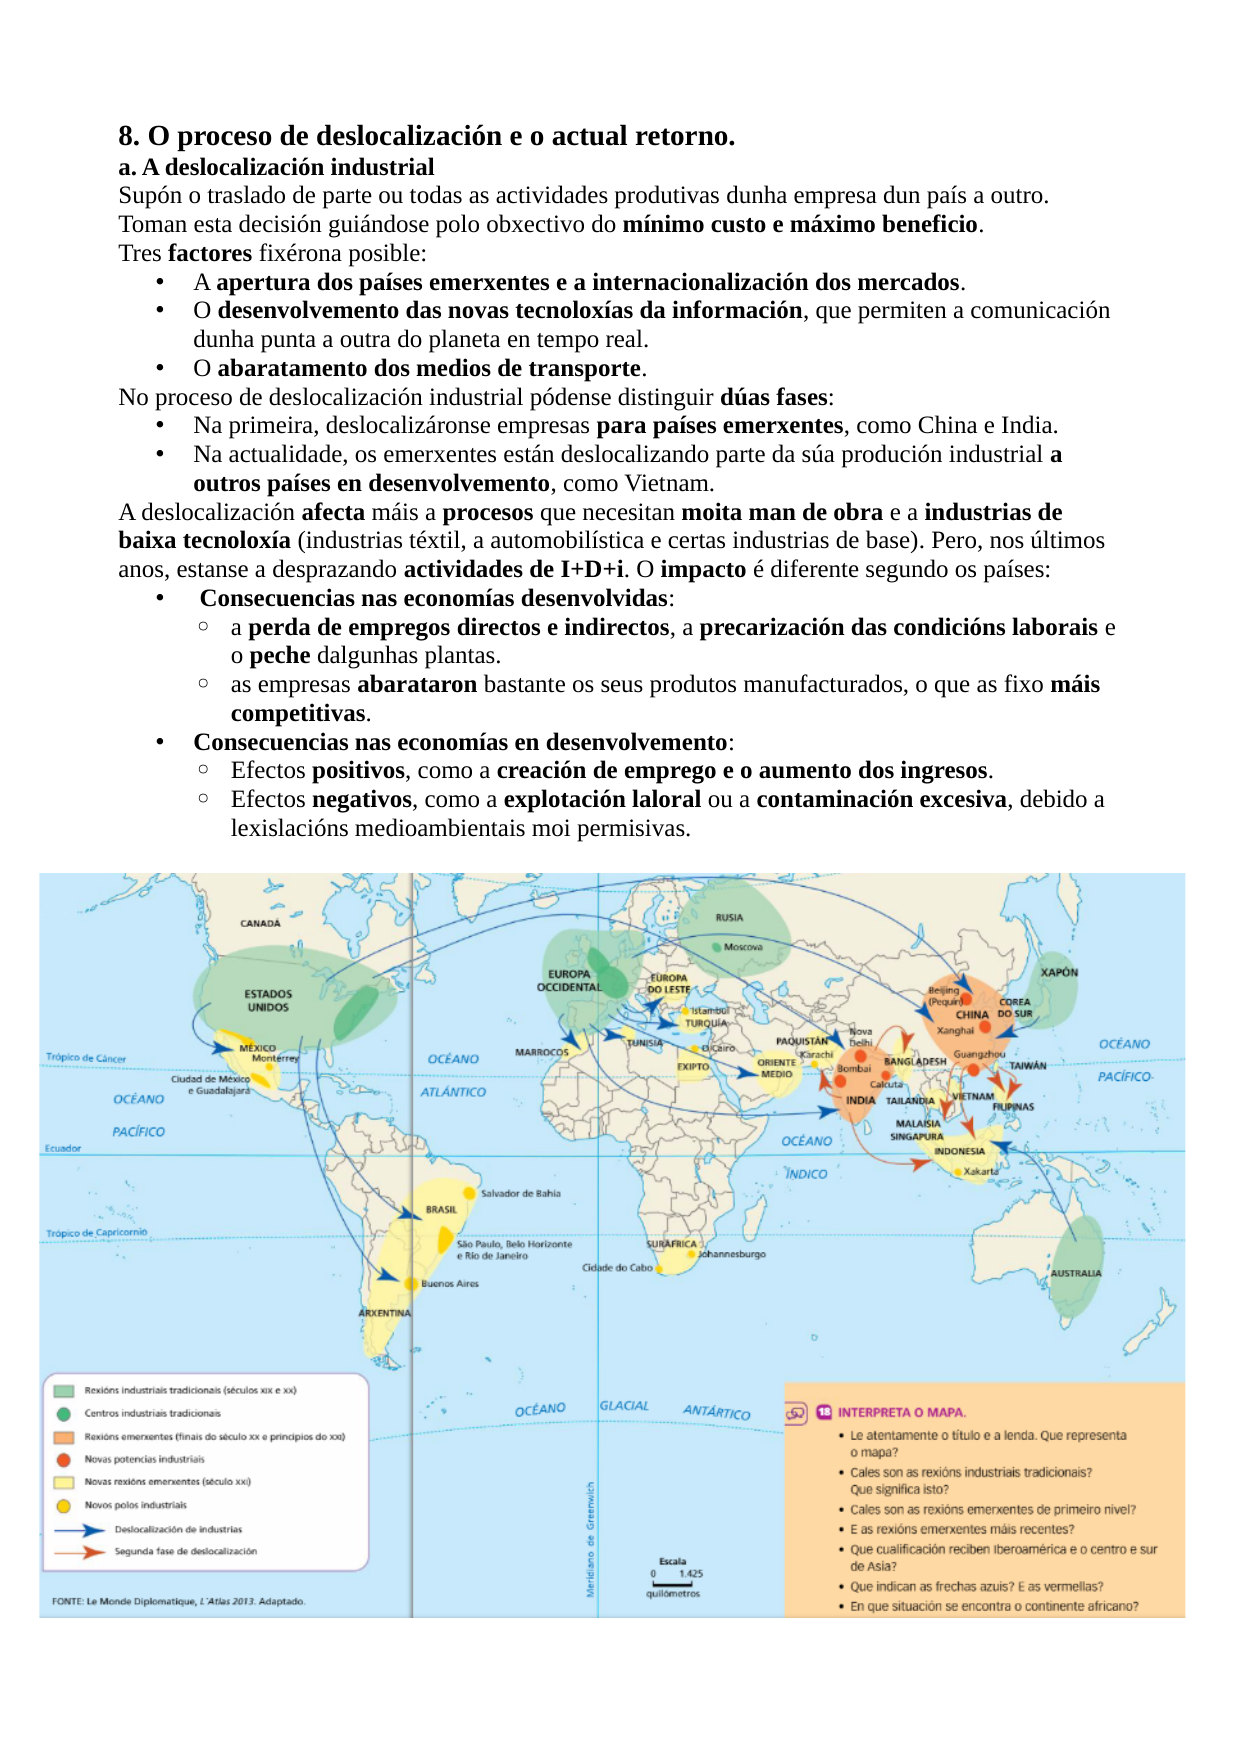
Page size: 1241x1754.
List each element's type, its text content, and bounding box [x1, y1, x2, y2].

text Supón o traslado de parte ou todas as actividades produtivas dunha empresa dun país a outro. Toman esta decisión guiándose polo obxectivo do mínimo custo e máximo beneficio. [118, 180, 1122, 238]
list Na actualidade, os emerxentes están deslocalizando parte da súa produción industrial a outros países en desenvolvemento, como Vietnam. [156, 439, 1122, 497]
list a perda de empregos directos e indirectos, a precarización das condicións laborais e o peche dalgunhas plantas. [193, 612, 1122, 669]
list O desenvolvemento das novas tecnoloxías da información, que permiten a comunicación dunha punta a outra do planeta en tempo real. [156, 295, 1122, 353]
list Consecuencias nas economías desenvolvidas: [156, 583, 1122, 612]
text A deslocalización afecta máis a procesos que necesitan moita man de obra e a industrias de baixa tecnoloxía (industrias téxtil, a automobilística e certas industrias de base). Pero, nos últimos anos, estanse a desprazando actividades de I+D+i. O impacto é diferente segundo os países: [118, 497, 1122, 583]
text 8. O proceso de deslocalización e o actual retorno. [118, 118, 1122, 152]
list O abaratamento dos medios de transporte. [156, 353, 1122, 382]
text Tres factores fixérona posible: [118, 238, 1122, 267]
text No proceso de deslocalización industrial pódense distinguir dúas fases: [118, 382, 1122, 410]
list Consecuencias nas economías en desenvolvemento: [156, 727, 1122, 755]
list as empresas abarataron bastante os seus produtos manufacturados, o que as fixo máis competitivas. [193, 669, 1122, 727]
list A apertura dos países emerxentes e a internacionalización dos mercados. [156, 267, 1122, 295]
list Efectos positivos, como a creación de emprego e o aumento dos ingresos. [193, 755, 1122, 784]
list Efectos negativos, como a explotación laloral ou a contaminación excesiva, debido a lexislacións medioambientais moi permisivas. [193, 784, 1122, 842]
list Na primeira, deslocalizáronse empresas para países emerxentes, como China e India. [156, 410, 1122, 439]
text a. A deslocalización industrial [118, 152, 1122, 180]
